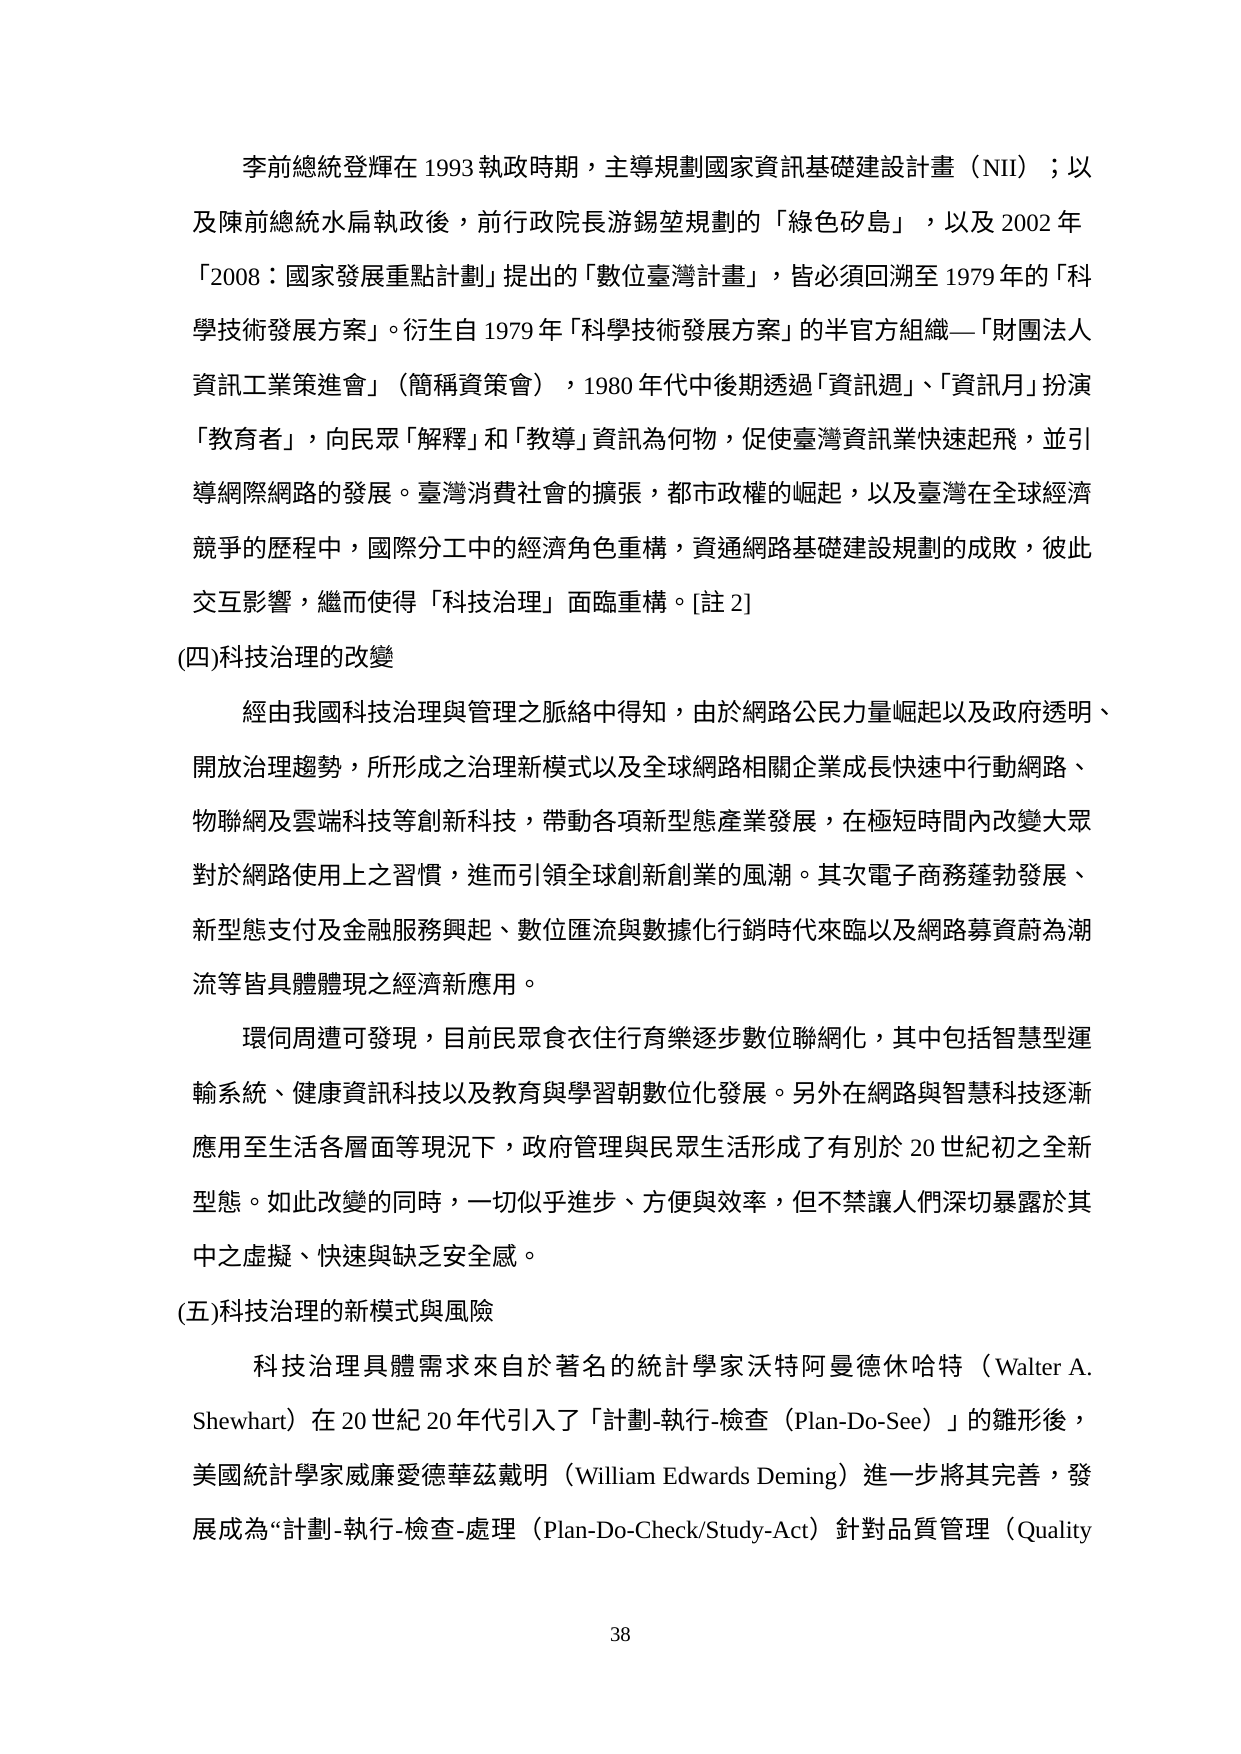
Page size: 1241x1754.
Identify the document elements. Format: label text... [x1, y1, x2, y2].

text 環伺周遭可發現，目前民眾食衣住行育樂逐步數位聯網化，其中包括智慧型運輸系統、健康資訊科技以及教育與學習朝數位化發展。另外在網路與智慧科技逐漸應用至生活各層面等現況下，政府管理與民眾生活形成了有別於20世紀初之全新型態。如此改變的同時，一切似乎進步、方便與效率，但不禁讓人們深切暴露於其中之虛擬、快速與缺乏安全感。 [192, 1019, 1092, 1273]
text (五)科技治理的新模式與風險 [177, 1291, 1092, 1328]
text 經由我國科技治理與管理之脈絡中得知，由於網路公民力量崛起以及政府透明、開放治理趨勢，所形成之治理新模式以及全球網路相關企業成長快速中行動網路、物聯網及雲端科技等創新科技，帶動各項新型態產業發展，在極短時間內改變大眾對於網路使用上之習慣，進而引領全球創新創業的風潮。其次電子商務蓬勃發展、新型態支付及金融服務興起、數位匯流與數據化行銷時代來臨以及網路募資蔚為潮流等皆具體體現之經濟新應用。 [192, 693, 1092, 1001]
text (四)科技治理的改變 [177, 637, 1092, 674]
text 李前總統登輝在1993執政時期，主導規劃國家資訊基礎建設計畫（NII）；以及陳前總統水扁執政後，前行政院長游錫堃規劃的「綠色矽島」，以及2002年「2008：國家發展重點計劃」提出的「數位臺灣計畫」，皆必須回溯至1979年的「科學技術發展方案」。衍生自1979年「科學技術發展方案」的半官方組織—「財團法人資訊工業策進會」（簡稱資策會），1980年代中後期透過「資訊週」、「資訊月」扮演「教育者」，向民眾「解釋」和「教導」資訊為何物，促使臺灣資訊業快速起飛，並引導網際網路的發展。臺灣消費社會的擴張，都市政權的崛起，以及臺灣在全球經濟競爭的歷程中，國際分工中的經濟角色重構，資通網路基礎建設規劃的成敗，彼此交互影響，繼而使得「科技治理」面臨重構。[註2] [192, 148, 1092, 619]
text 科技治理具體需求來自於著名的統計學家沃特阿曼德休哈特（Walter A. Shewhart）在20世紀20年代引入了「計劃-執行-檢查（Plan-Do-See）」的雛形後，美國統計學家威廉愛德華茲戴明（William Edwards Deming）進一步將其完善，發展成為“計劃-執行-檢查-處理（Plan-Do-Check/Study-Act）針對品質管理（Quality Management）的管理系統，開啟了科技治理系統的具體需求，延伸至今資訊科技廣泛應用，傳統的密集人力作業已無法滿足當前管理上的基本需求，科技治理的導入已成為提升競爭能力之重要關鍵因素，越來越多流程的運行需要由資訊系統進行，資訊科技(Information Technology，IT)的重要性已從日常資料處理躍升為策略實踐的重要工具，隨著相關作業流程及資訊系統的變革，網路公民力量崛起與公共事務之參與型態轉變，政府暨其組織邁入透明、開放的政府治理是必須加緊；甚而應為前驅。 [192, 1346, 1092, 1546]
